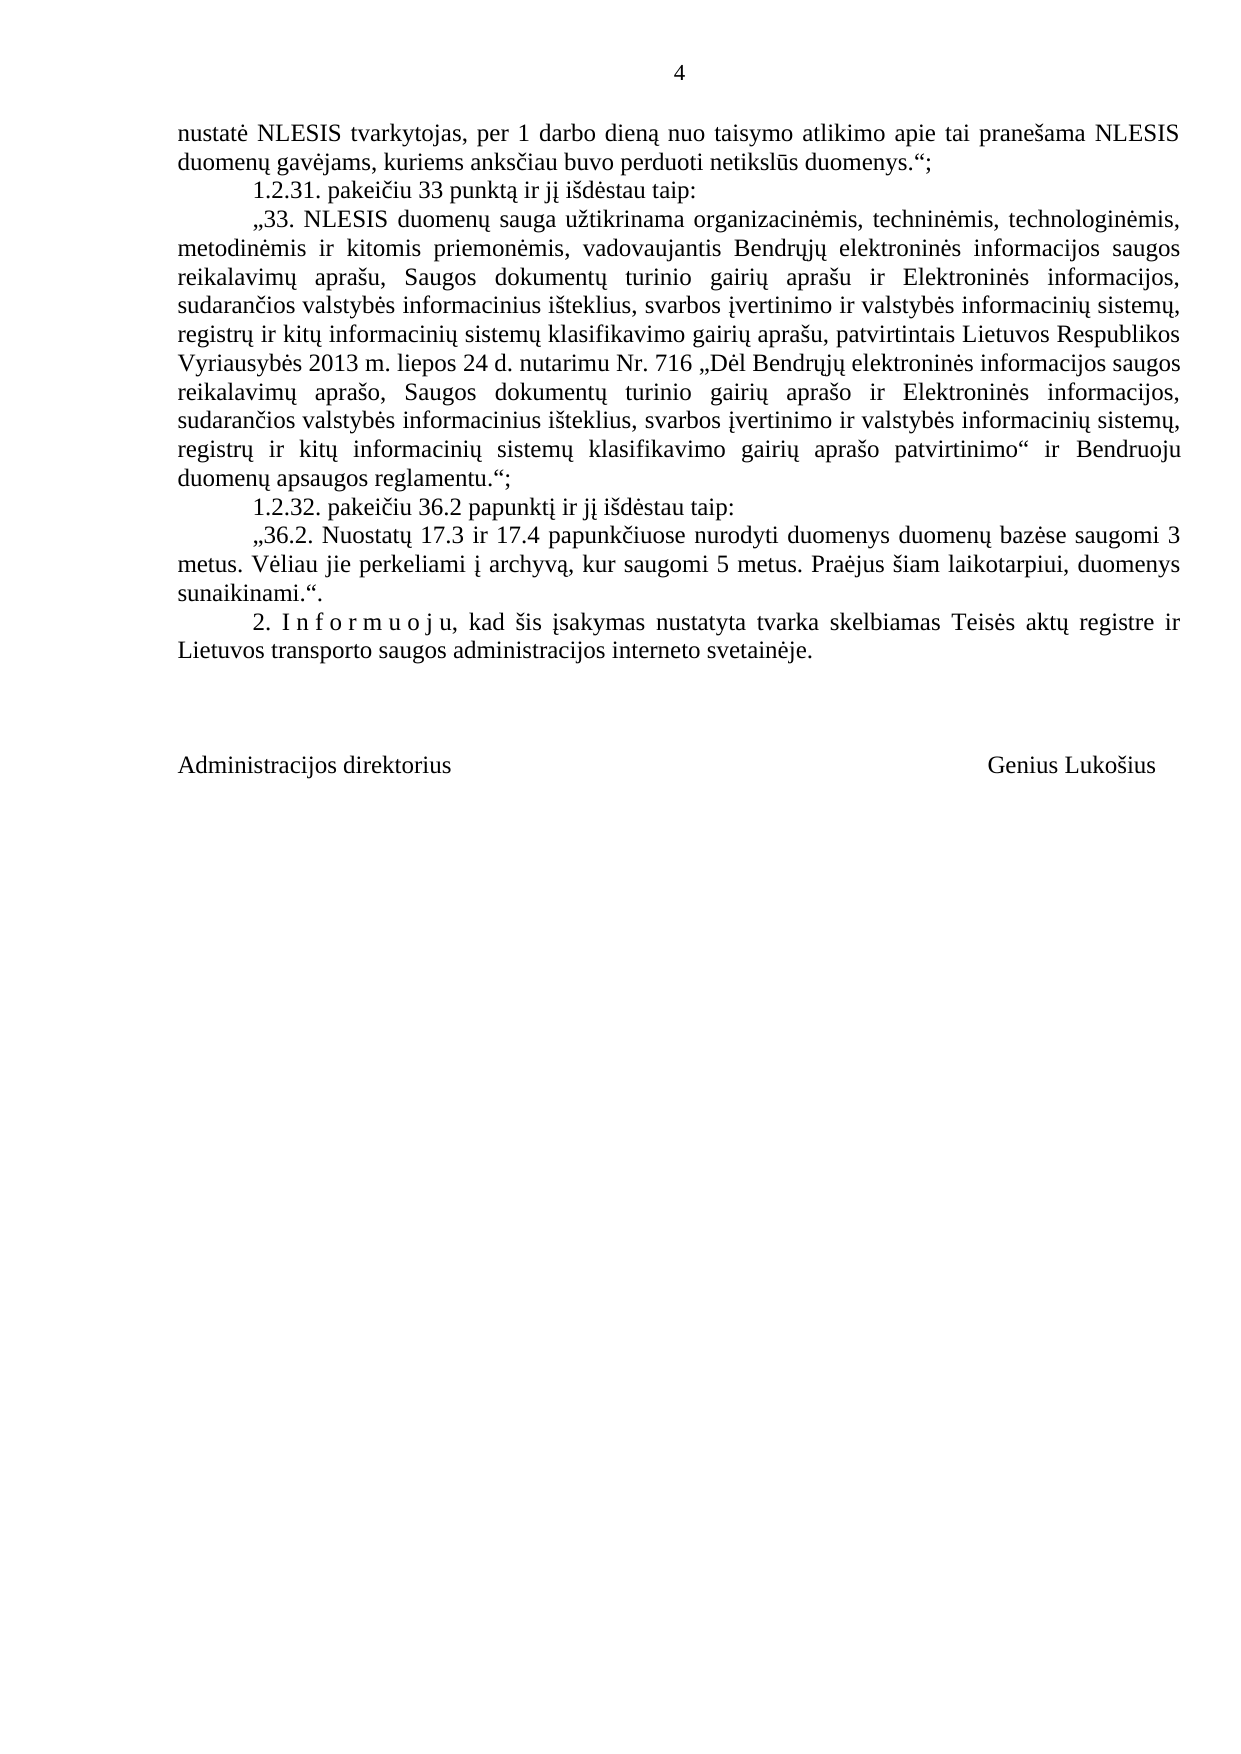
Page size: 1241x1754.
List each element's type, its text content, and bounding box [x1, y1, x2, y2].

text „36.2. Nuostatų 17.3 ir 17.4 papunkčiuose nurodyti duomenys duomenų bazėse saugomi 3 metus. Vėliau jie perkeliami į archyvą, kur saugomi 5 metus. Praėjus šiam laikotarpiui, duomenys sunaikinami.“. [177, 521, 1181, 607]
text 1.2.31. pakeičiu 33 punktą ir jį išdėstau taip: [177, 176, 1181, 204]
text 1.2.32. pakeičiu 36.2 papunktį ir jį išdėstau taip: [177, 492, 1181, 521]
text nustatė NLESIS tvarkytojas, per 1 darbo dieną nuo taisymo atlikimo apie tai pranešama NLESIS duomenų gavėjams, kuriems anksčiau buvo perduoti netikslūs duomenys.“; [177, 118, 1181, 176]
text „33. NLESIS duomenų sauga užtikrinama organizacinėmis, techninėmis, technologinėmis, metodinėmis ir kitomis priemonėmis, vadovaujantis Bendrųjų elektroninės informacijos saugos reikalavimų aprašu, Saugos dokumentų turinio gairių aprašu ir Elektroninės informacijos, sudarančios valstybės informacinius išteklius, svarbos įvertinimo ir valstybės informacinių sistemų, registrų ir kitų informacinių sistemų klasifikavimo gairių aprašu, patvirtintais Lietuvos Respublikos Vyriausybės 2013 m. liepos 24 d. nutarimu Nr. 716 „Dėl Bendrųjų elektroninės informacijos saugos reikalavimų aprašo, Saugos dokumentų turinio gairių aprašo ir Elektroninės informacijos, sudarančios valstybės informacinius išteklius, svarbos įvertinimo ir valstybės informacinių sistemų, registrų ir kitų informacinių sistemų klasifikavimo gairių aprašo patvirtinimo“ ir Bendruoju duomenų apsaugos reglamentu.“; [177, 204, 1181, 492]
text Administracijos direktorius Genius Lukošius [177, 751, 1181, 779]
text 2. Informuoju, kad šis įsakymas nustatyta tvarka skelbiamas Teisės aktų registre ir Lietuvos transporto saugos administracijos interneto svetainėje. [177, 607, 1181, 664]
